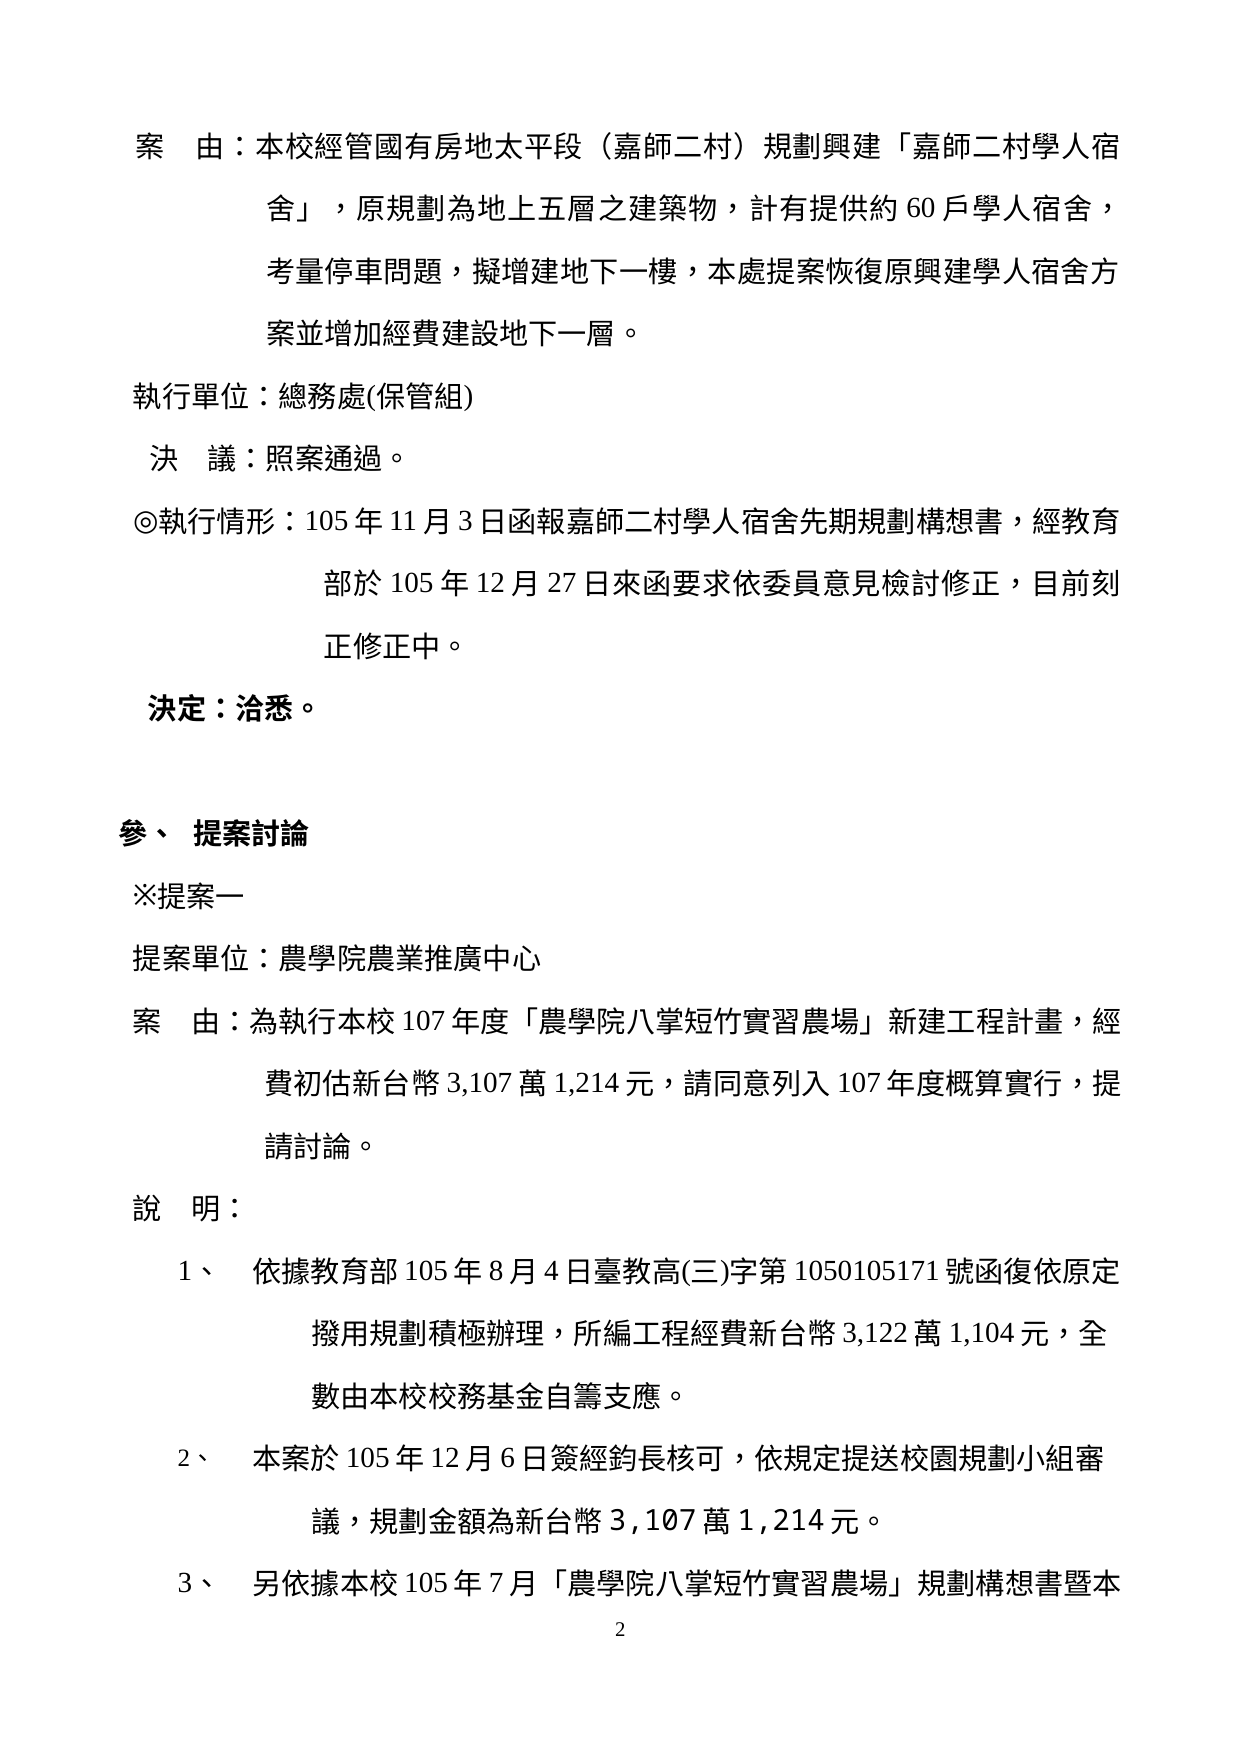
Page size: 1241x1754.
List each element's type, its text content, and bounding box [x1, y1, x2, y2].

text ◎執行情形：105年11月3日函報嘉師二村學人宿舍先期規劃構想書，經教育部於105年12月27日來函要求依委員意見檢討修正，目前刻正修正中。 [118, 478, 1122, 665]
list 另依據本校105年7月「農學院八掌短竹實習農場」規劃構想書暨本 [177, 1540, 1122, 1603]
text ※提案一 [118, 853, 1122, 915]
list 提案討論 [118, 790, 1122, 853]
text 執行單位：總務處(保管組) [118, 353, 1122, 415]
text 提案單位：農學院農業推廣中心 [118, 915, 1122, 978]
text 決 議：照案通過。 [149, 415, 1122, 478]
text 案 由：本校經管國有房地太平段（嘉師二村）規劃興建「嘉師二村學人宿舍」，原規劃為地上五層之建築物，計有提供約60戶學人宿舍，考量停車問題，擬增建地下一樓，本處提案恢復原興建學人宿舍方案並增加經費建設地下一層。 [118, 103, 1122, 353]
list 依據教育部105年8月4日臺教高(三)字第1050105171號函復依原定撥用規劃積極辦理，所編工程經費新台幣3,122萬1,104元，全數由本校校務基金自籌支應。 [177, 1228, 1122, 1415]
text 說 明： [118, 1165, 1122, 1228]
text 案 由：為執行本校107年度「農學院八掌短竹實習農場」新建工程計畫，經費初估新台幣3,107萬1,214元，請同意列入107年度概算實行，提請討論。 [118, 978, 1122, 1165]
list 本案於105年12月6日簽經鈞長核可，依規定提送校園規劃小組審議，規劃金額為新台幣3,107萬1,214元。 [177, 1415, 1122, 1540]
text 決定：洽悉。 [118, 665, 1122, 728]
